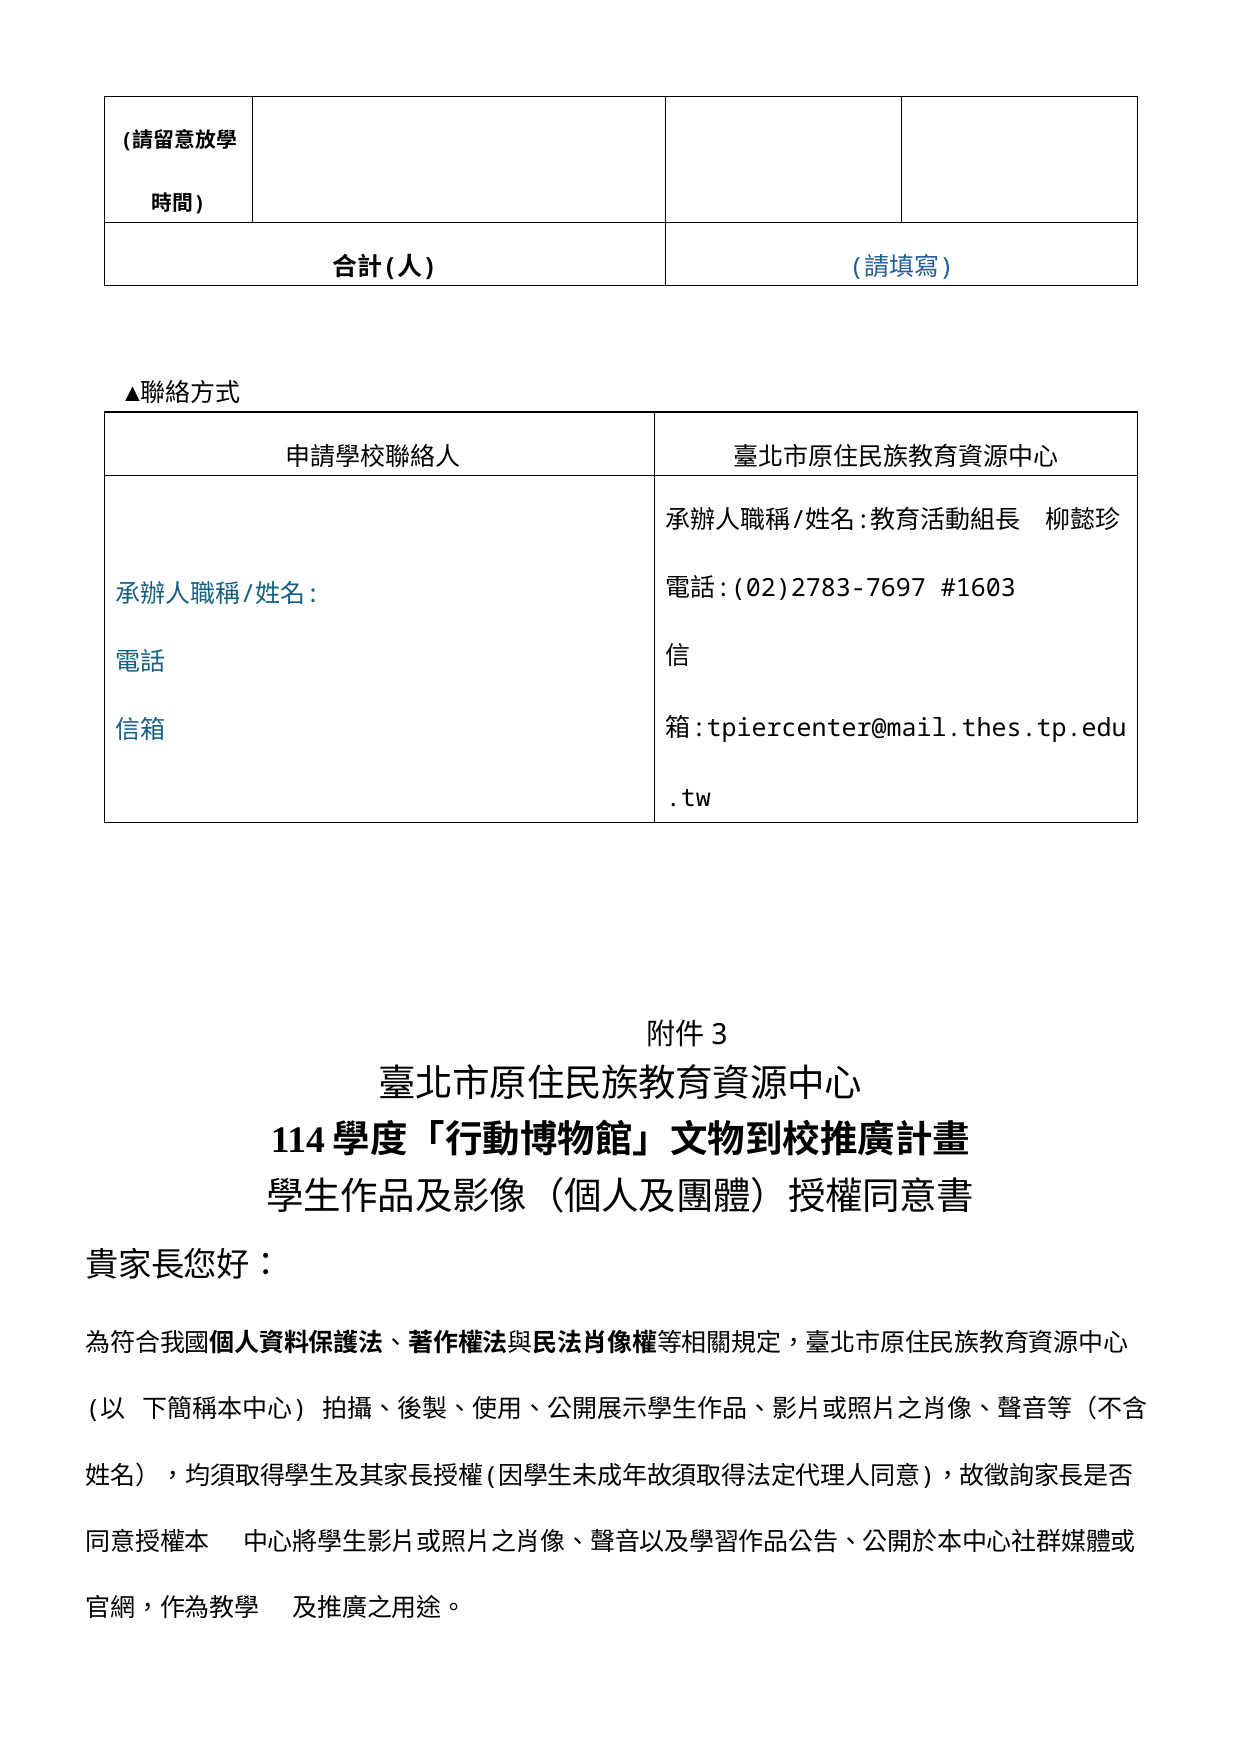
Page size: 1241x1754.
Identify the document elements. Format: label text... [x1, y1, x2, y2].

table_cell [902, 97, 1137, 222]
text 學生作品及影像（個人及團體）授權同意書 [75, 1164, 1165, 1221]
text 臺北市原住民族教育資源中心 [75, 1053, 1165, 1107]
table_cell 承辦人職稱/姓名: 電話 信箱 [105, 476, 654, 822]
text 為符合我國個人資料保護法、著作權法與民法肖像權等相關規定，臺北市原住民族教育資源中心(以 下簡稱本中心) 拍攝、後製、使用、公開展示學生作品、影片或照片之肖像、聲音等（不含姓名），均須取得學生及其家長授權(因學生未成年故須取得法定代理人同意)，故徵詢家長是否同意授權本 中心將學生影片或照片之肖像、聲音以及學習作品公告、公開於本中心社群媒體或官網，作為教學 及推廣之用途。 [85, 1299, 1154, 1627]
table_header 臺北市原住民族教育資源中心 [655, 413, 1137, 475]
text 附件3 [75, 1011, 1165, 1053]
table_cell (請填寫) [666, 223, 1137, 285]
table_cell [253, 97, 665, 222]
text 貴家長您好： [85, 1221, 1165, 1283]
table_cell 承辦人職稱/姓名:教育活動組長 柳懿珍 電話:(02)2783-7697 #1603 信箱:tpiercenter@mail.thes.tp.edu.tw [655, 476, 1137, 822]
table_cell (請留意放學時間) [105, 97, 252, 222]
text ▲聯絡方式 [75, 349, 1165, 411]
table_cell 合計(人) [105, 223, 665, 285]
table_cell [666, 97, 901, 222]
table_header 申請學校聯絡人 [105, 413, 654, 475]
text 114學度「行動博物館」文物到校推廣計畫 [75, 1108, 1165, 1164]
